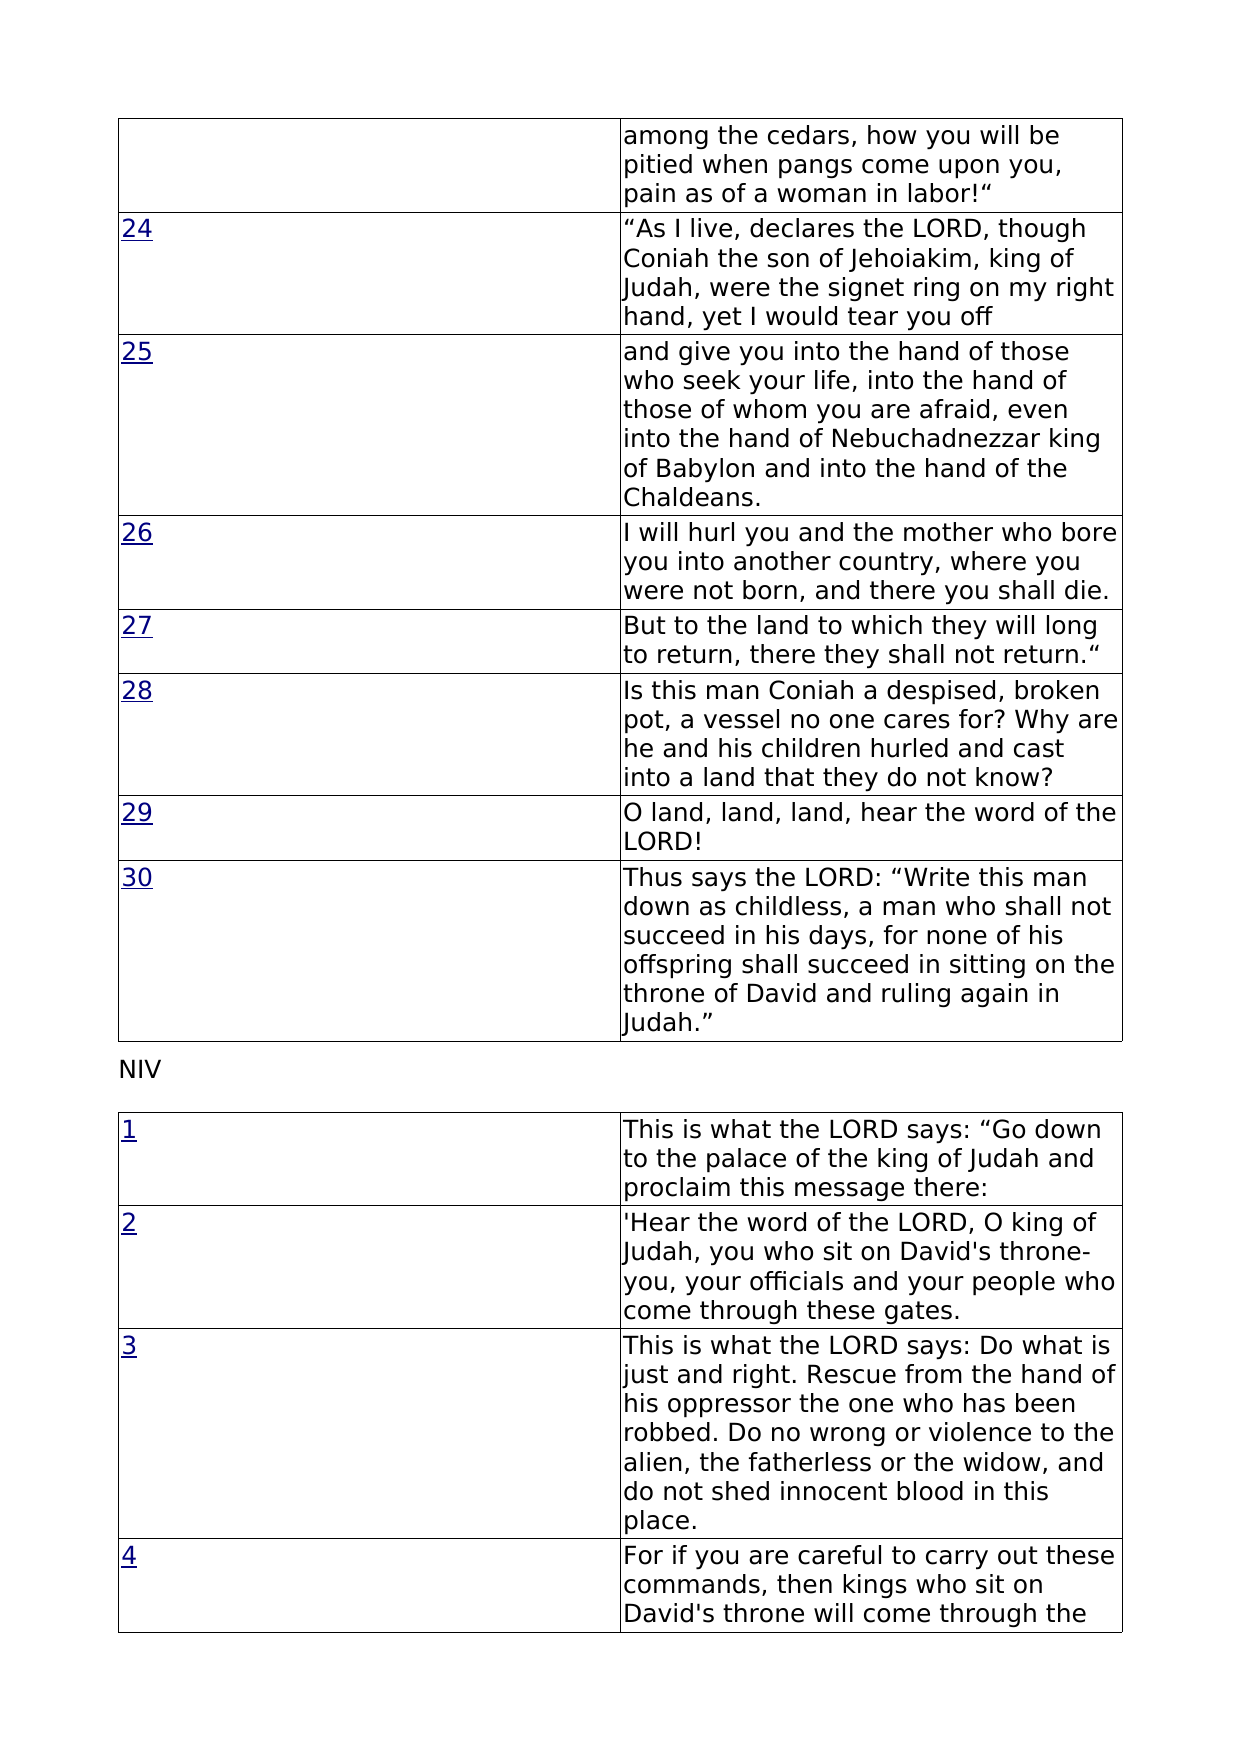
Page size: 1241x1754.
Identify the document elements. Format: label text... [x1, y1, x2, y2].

table_cell [119, 119, 620, 212]
table_cell “As I live, declares the LORD, though Coniah the son of Jehoiakim, king of Judah, were the signet ring on my right hand, yet I would tear you off [621, 213, 1122, 334]
table_cell among the cedars, how you will be pitied when pangs come upon you, pain as of a woman in labor!“ [621, 119, 1122, 212]
table_cell I will hurl you and the mother who bore you into another country, where you were not born, and there you shall die. [621, 516, 1122, 608]
text NIV [118, 1056, 1122, 1085]
table_cell 4 [119, 1539, 620, 1632]
table_cell 29 [119, 796, 620, 860]
table_cell But to the land to which they will long to return, there they shall not return.“ [621, 610, 1122, 673]
table_cell 3 [119, 1329, 620, 1538]
table_cell 2 [119, 1206, 620, 1328]
table_cell 'Hear the word of the LORD, O king of Judah, you who sit on David's throne-you, your officials and your people who come through these gates. [621, 1206, 1122, 1328]
table_cell O land, land, land, hear the word of the LORD! [621, 796, 1122, 860]
table_cell Is this man Coniah a despised, broken pot, a vessel no one cares for? Why are he and his children hurled and cast into a land that they do not know? [621, 674, 1122, 795]
table_cell For if you are careful to carry out these commands, then kings who sit on David's throne will come through the [621, 1539, 1122, 1632]
table_cell Thus says the LORD: “Write this man down as childless, a man who shall not succeed in his days, for none of his offspring shall succeed in sitting on the throne of David and ruling again in Judah.” [621, 861, 1122, 1041]
table_cell This is what the LORD says: Do what is just and right. Rescue from the hand of his oppressor the one who has been robbed. Do no wrong or violence to the alien, the fatherless or the widow, and do not shed innocent blood in this place. [621, 1329, 1122, 1538]
table_header 1 [119, 1113, 620, 1205]
table_cell 26 [119, 516, 620, 608]
table_cell 25 [119, 335, 620, 515]
table_cell 30 [119, 861, 620, 1041]
table_cell and give you into the hand of those who seek your life, into the hand of those of whom you are afraid, even into the hand of Nebuchadnezzar king of Babylon and into the hand of the Chaldeans. [621, 335, 1122, 515]
table_cell 27 [119, 610, 620, 673]
table_header This is what the LORD says: “Go down to the palace of the king of Judah and proclaim this message there: [621, 1113, 1122, 1205]
table_cell 24 [119, 213, 620, 334]
table_cell 28 [119, 674, 620, 795]
